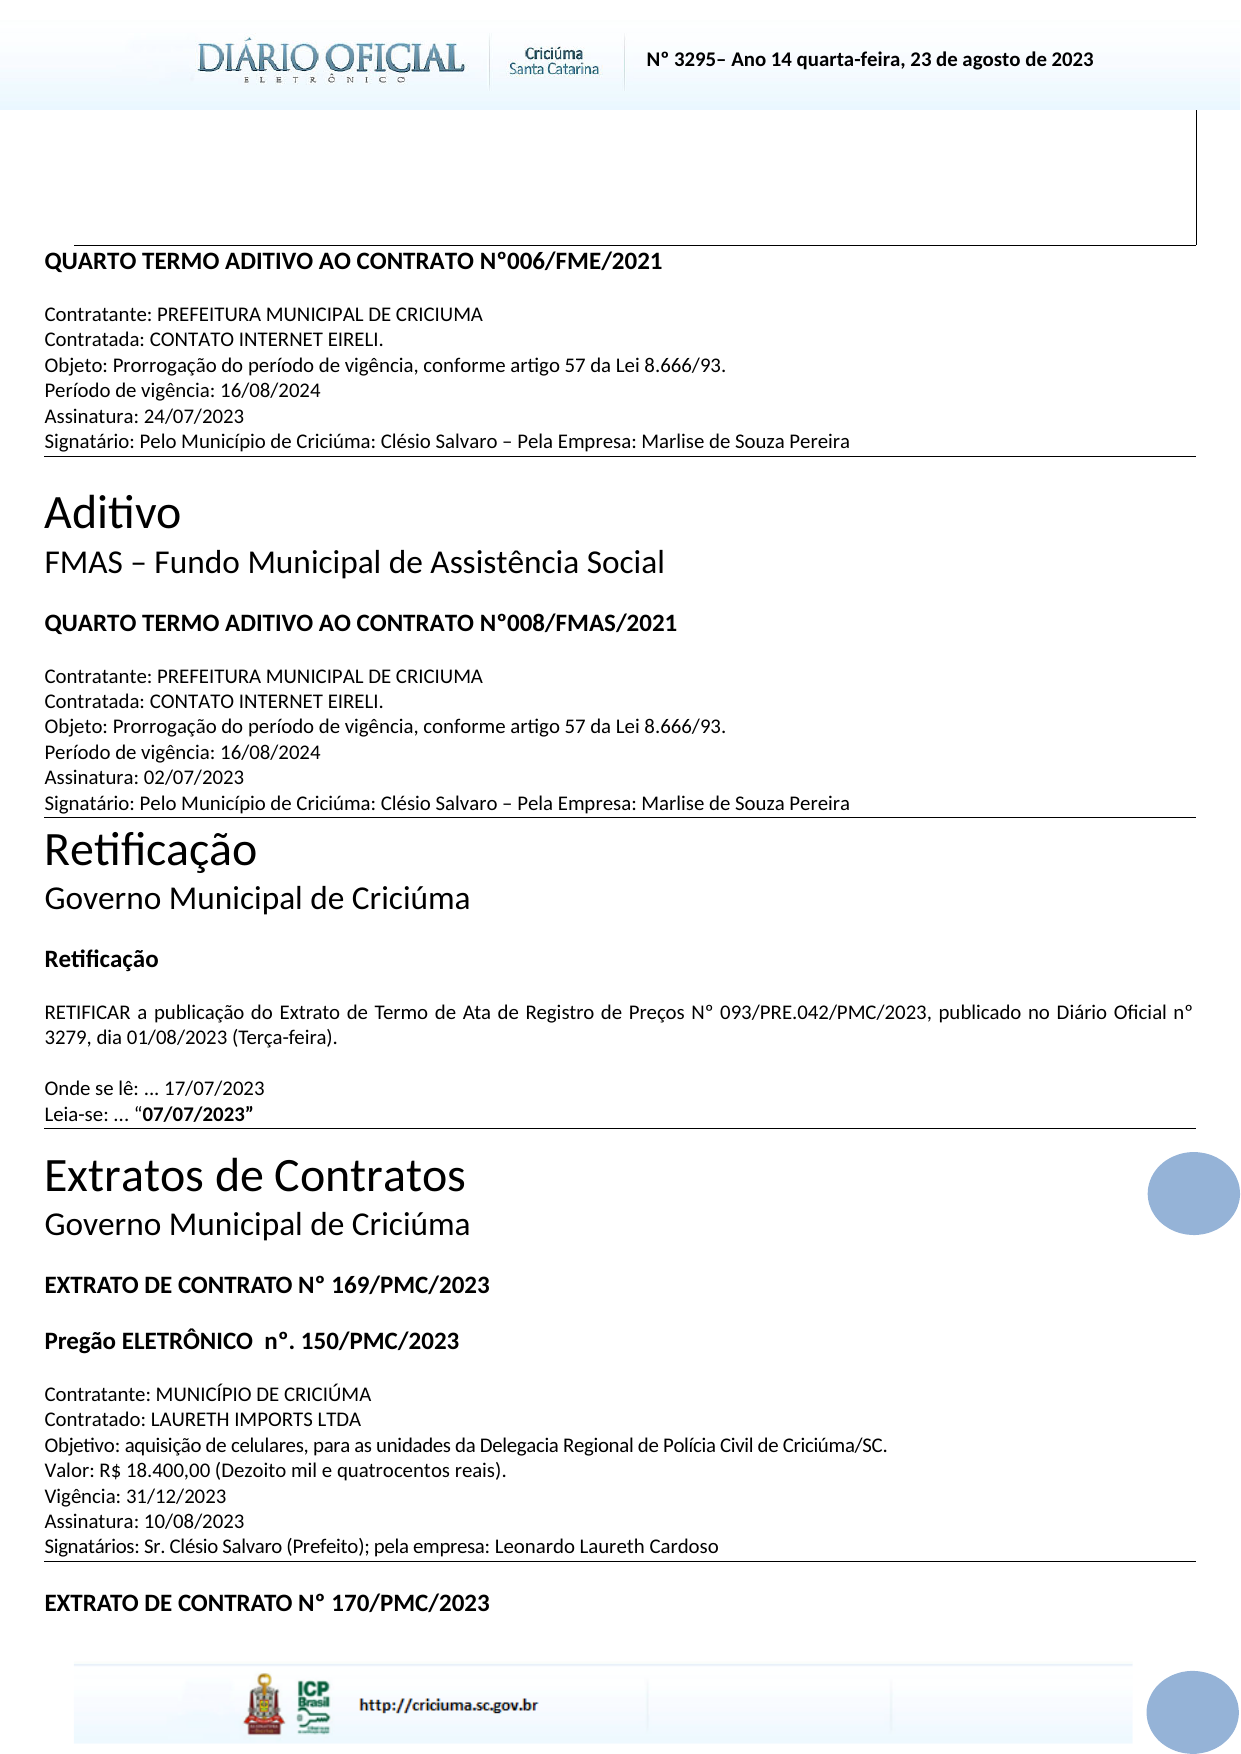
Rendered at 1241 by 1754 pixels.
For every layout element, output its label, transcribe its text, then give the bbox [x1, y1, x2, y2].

text Objeto: Prorrogação do período de vigência, conforme artigo 57 da Lei 8.666/93. [44, 352, 1196, 377]
text Contratante: PREFEITURA MUNICIPAL DE CRICIUMA [44, 301, 1196, 327]
text FMAS – Fundo Municipal de Assistência Social [44, 541, 1196, 581]
text Onde se lê: ... 17/07/2023 [44, 1075, 1196, 1101]
text Leia-se: ... “07/07/2023” [44, 1101, 1196, 1128]
text Pregão ELETRÔNICO nº. 150/PMC/2023 [44, 1325, 1196, 1356]
text Objetivo: aquisição de celulares, para as unidades da Delegacia Regional de Polícia Civil de Criciúma/SC. [44, 1432, 1196, 1457]
text Signatário: Pelo Município de Criciúma: Clésio Salvaro – Pela Empresa: Marlise de Souza Pereira [44, 428, 1196, 456]
text Objeto: Prorrogação do período de vigência, conforme artigo 57 da Lei 8.666/93. [44, 714, 1196, 739]
text Contratado: LAURETH IMPORTS LTDA [44, 1407, 1196, 1432]
text Assinatura: 02/07/2023 [44, 764, 1196, 790]
text Valor: R$ 18.400,00 (Dezoito mil e quatrocentos reais). [44, 1457, 1196, 1483]
text Período de vigência: 16/08/2024 [44, 377, 1196, 403]
text Contratante: PREFEITURA MUNICIPAL DE CRICIUMA [44, 663, 1196, 688]
text Vigência: 31/12/2023 [44, 1483, 1196, 1508]
text EXTRATO DE CONTRATO Nº 170/PMC/2023 [44, 1588, 1196, 1618]
text QUARTO TERMO ADITIVO AO CONTRATO Nº006/FME/2021 [44, 245, 1196, 276]
text Extratos de Contratos [44, 1144, 1196, 1203]
text Aditivo [44, 482, 1196, 541]
text Governo Municipal de Criciúma [44, 877, 1196, 918]
text Período de vigência: 16/08/2024 [44, 739, 1196, 764]
text Signatário: Pelo Município de Criciúma: Clésio Salvaro – Pela Empresa: Marlise de Souza Pereira [44, 790, 1196, 817]
text Assinatura: 24/07/2023 [44, 403, 1196, 428]
text Contratante: MUNICÍPIO DE CRICIÚMA [44, 1381, 1196, 1407]
text Retificação [44, 943, 1196, 974]
text Contratada: CONTATO INTERNET EIRELI. [44, 688, 1196, 714]
text Assinatura: 10/08/2023 [44, 1508, 1196, 1534]
text RETIFICAR a publicação do Extrato de Termo de Ata de Registro de Preços Nº 093/PRE.042/PMC/2023, publicado no Diário Oficial nº 3279, dia 01/08/2023 (Terça-feira). [44, 999, 1196, 1050]
text Contratada: CONTATO INTERNET EIRELI. [44, 327, 1196, 352]
text QUARTO TERMO ADITIVO AO CONTRATO Nº008/FMAS/2021 [44, 607, 1196, 637]
text Signatários: Sr. Clésio Salvaro (Prefeito); pela empresa: Leonardo Laureth Cardoso [44, 1534, 1196, 1561]
text EXTRATO DE CONTRATO Nº 169/PMC/2023 [44, 1269, 1196, 1300]
text Retificação [44, 818, 1196, 877]
text Governo Municipal de Criciúma [44, 1203, 1196, 1244]
